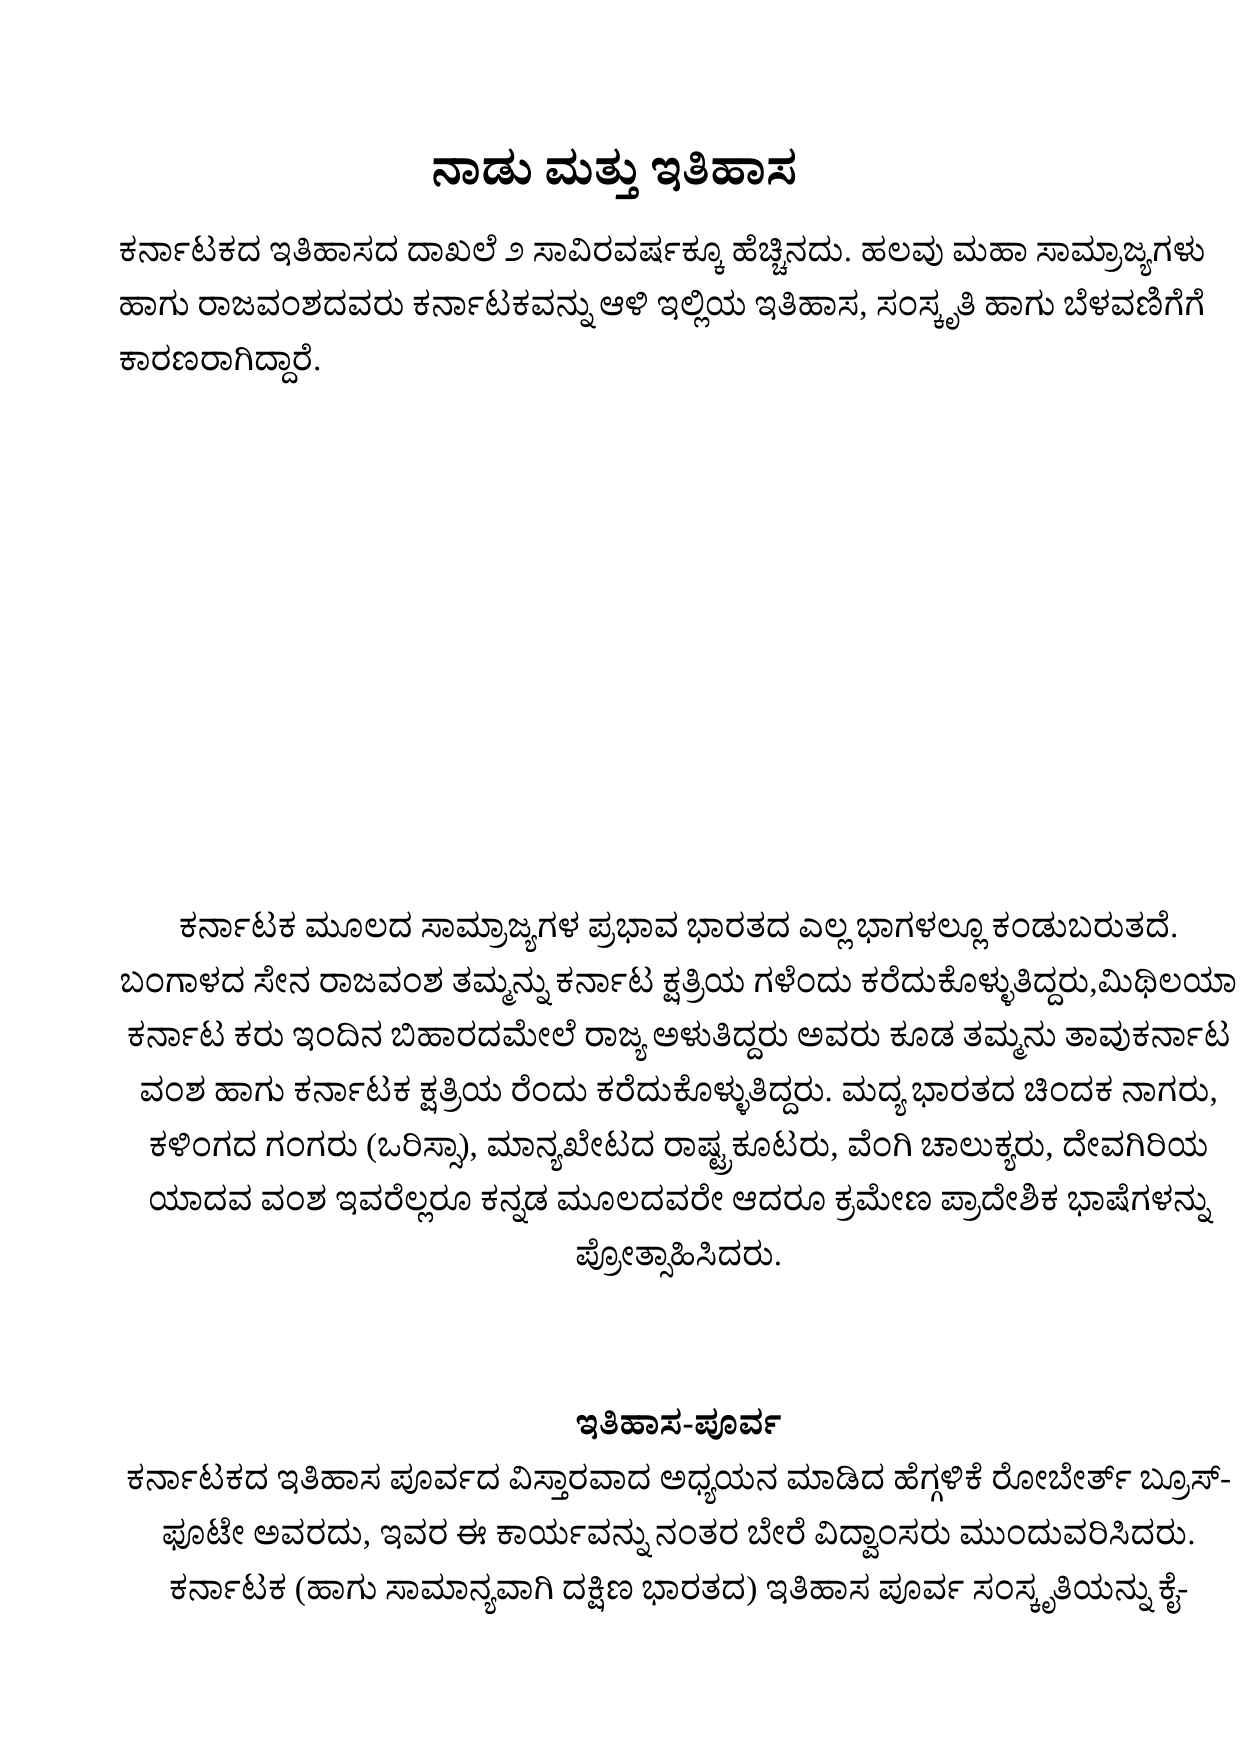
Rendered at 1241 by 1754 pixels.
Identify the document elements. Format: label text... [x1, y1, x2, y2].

text ಕರ್ನಾಟಕದ ಇತಿಹಾಸದ ದಾಖಲೆ ೨ ಸಾವಿರವರ್ಷಕ್ಕೂ ಹೆಚ್ಚಿನದು. ಹಲವು ಮಹಾ ಸಾಮ್ರಾಜ್ಯಗಳು ಹಾಗು ರಾಜವಂಶದವರು ಕರ್ನಾಟಕವನ್ನು ಆಳಿ ಇಲ್ಲಿಯ ಇತಿಹಾಸ, ಸಂಸ್ಕೃತಿ ಹಾಗು ಬೆಳವಣಿಗೆಗೆ ಕಾರಣರಾಗಿದ್ದಾರೆ. [118, 230, 1238, 394]
subtitle ನಾಡು ಮತ್ತು ಇತಿಹಾಸ [118, 143, 1122, 217]
text ಕರ್ನಾಟಕ ಮೂಲದ ಸಾಮ್ರಾಜ್ಯಗಳ ಪ್ರಭಾವ ಭಾರತದ ಎಲ್ಲ ಭಾಗಳಲ್ಲೂ ಕಂಡುಬರುತದೆ. ಬಂಗಾಳದ ಸೇನ ರಾಜವಂಶ ತಮ್ಮನ್ನು ಕರ್ನಾಟ ಕ್ಷತ್ರಿಯ ಗಳೆಂದು ಕರೆದುಕೊಳ್ಳುತಿದ್ದರು,ಮಿಥಿಲಯಾ ಕರ್ನಾಟ ಕರು ಇಂದಿನ ಬಿಹಾರದಮೇಲೆ ರಾಜ್ಯ ಅಳುತಿದ್ದರು ಅವರು ಕೂಡ ತಮ್ಮನು ತಾವುಕರ್ನಾಟ ವಂಶ ಹಾಗು ಕರ್ನಾಟಕ ಕ್ಷತ್ರಿಯ ರೆಂದು ಕರೆದುಕೊಳ್ಳುತಿದ್ದರು. ಮದ್ಯ ಭಾರತದ ಚಿಂದಕ ನಾಗರು, ಕಳಿಂಗದ ಗಂಗರು (ಒರಿಸ್ಸಾ), ಮಾನ್ಯಖೇಟದ ರಾಷ್ಟ್ರಕೂಟರು, ವೆಂಗಿ ಚಾಲುಕ್ಯರು, ದೇವಗಿರಿಯ ಯಾದವ ವಂಶ ಇವರೆಲ್ಲರೂ ಕನ್ನಡ ಮೂಲದವರೇ ಆದರೂ ಕ್ರಮೇಣ ಪ್ರಾದೇಶಿಕ ಭಾಷೆಗಳನ್ನು ಪ್ರೋತ್ಸಾಹಿಸಿದರು. ಇತಿಹಾಸ-ಪೂರ್ವ ಕರ್ನಾಟಕದ ಇತಿಹಾಸ ಪೂರ್ವದ ವಿಸ್ತಾರವಾದ ಅಧ್ಯಯನ ಮಾಡಿದ ಹೆಗ್ಗಳಿಕೆ ರೋಬೇರ್ತ್ ಬ್ರೂಸ್-ಫೂಟೇ ಅವರದು, ಇವರ ಈ ಕಾರ್ಯವನ್ನು ನಂತರ ಬೇರೆ ವಿದ್ವಾಂಸರು ಮುಂದುವರಿಸಿದರು. ಕರ್ನಾಟಕ (ಹಾಗು ಸಾಮಾನ್ಯವಾಗಿ ದಕ್ಷಿಣ ಭಾರತದ) ಇತಿಹಾಸ ಪೂರ್ವ ಸಂಸ್ಕೃತಿಯನ್ನು ಕೈ- [118, 907, 1238, 1623]
